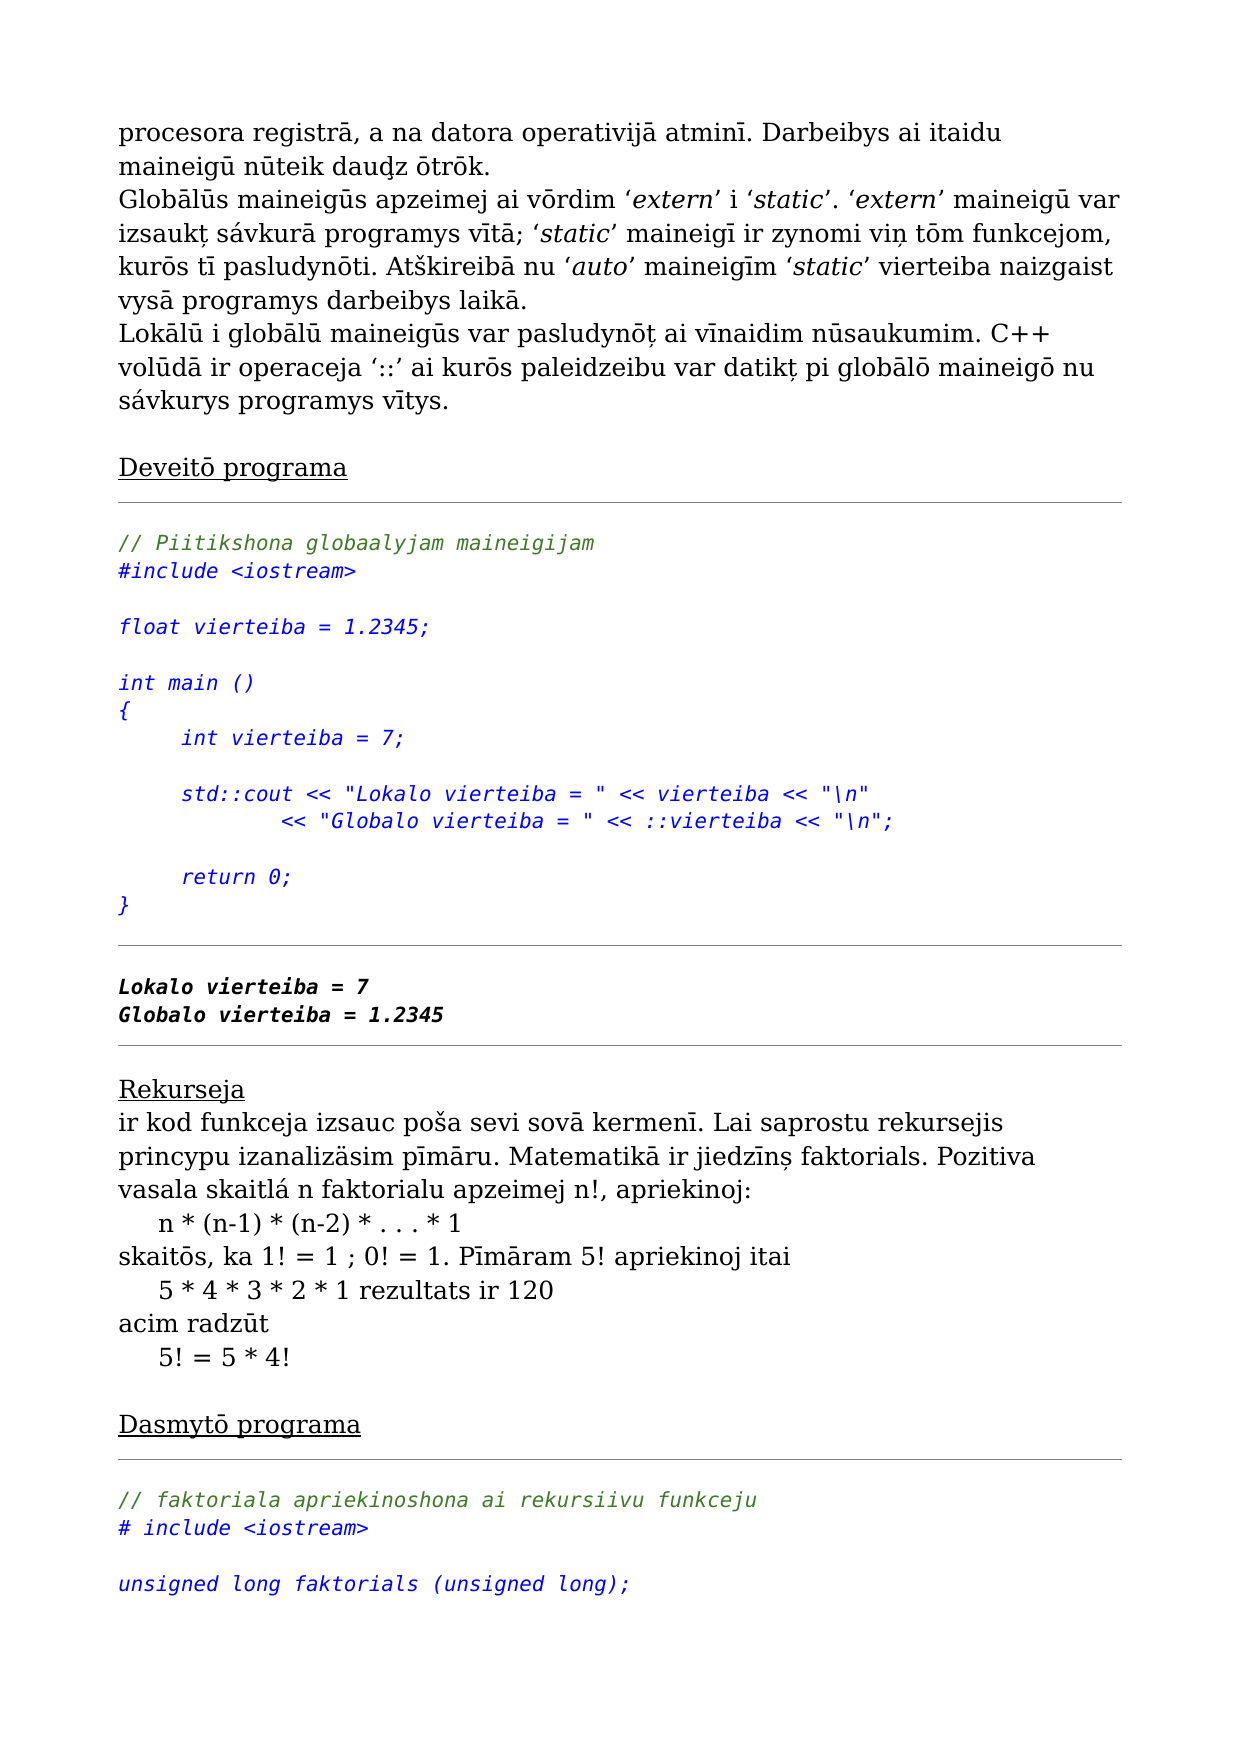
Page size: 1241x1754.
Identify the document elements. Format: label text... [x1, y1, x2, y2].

text Lokalo vierteiba = 7 Globalo vierteiba = 1.2345 [118, 975, 1122, 1027]
text // faktoriala apriekinoshona ai rekursiivu funkceju # include <iostream> unsigned long faktorials (unsigned long); [118, 1488, 1122, 1624]
text Rekurseja ir kod funkceja izsauc poša sevi sovā kermenī. Lai saprostu rekursejis princypu izanalizäsim pīmāru. Matematikā ir jiedzīnș faktorials. Pozitiva vasala skaitlá n faktorialu apzeimej n!, apriekinoj: n * (n-1) * (n-2) * . . . * 1 skaitōs, ka 1! = 1 ; 0! = 1. Pīmāram 5! apriekinoj itai 5 * 4 * 3 * 2 * 1 rezultats ir 120 acim radzūt 5! = 5 * 4! [118, 1075, 1122, 1372]
text procesora registrā, a na datora operativijā atminī. Darbeibys ai itaidu maineigū nūteik dauḑz ōtrōk. Globālūs maineigūs apzeimej ai vōrdim ‘extern’ i ‘static’. ‘extern’ maineigū var izsaukț sávkurā programys vītā; ‘static’ maineigī ir zynomi viņ tōm funkcejom, kurōs tī pasludynōti. Atškireibā nu ‘auto’ maineigīm ‘static’ vierteiba naizgaist vysā programys darbeibys laikā. Lokālū i globālū maineigūs var pasludynōț ai vīnaidim nūsaukumim. C++ volūdā ir operaceja ‘::’ ai kurōs paleidzeibu var datikț pi globālō maineigō nu sávkurys programys vītys. Deveitō programa [118, 118, 1122, 483]
text // Piitikshona globaalyjam maineigijam #include <iostream> float vierteiba = 1.2345; int main () { int vierteiba = 7; std::cout << "Lokalo vierteiba = " << vierteiba << "\n" << "Globalo vierteiba = " << ::vierteiba << "\n"; return 0; } [118, 531, 1122, 917]
text Dasmytō programa [118, 1377, 1122, 1439]
